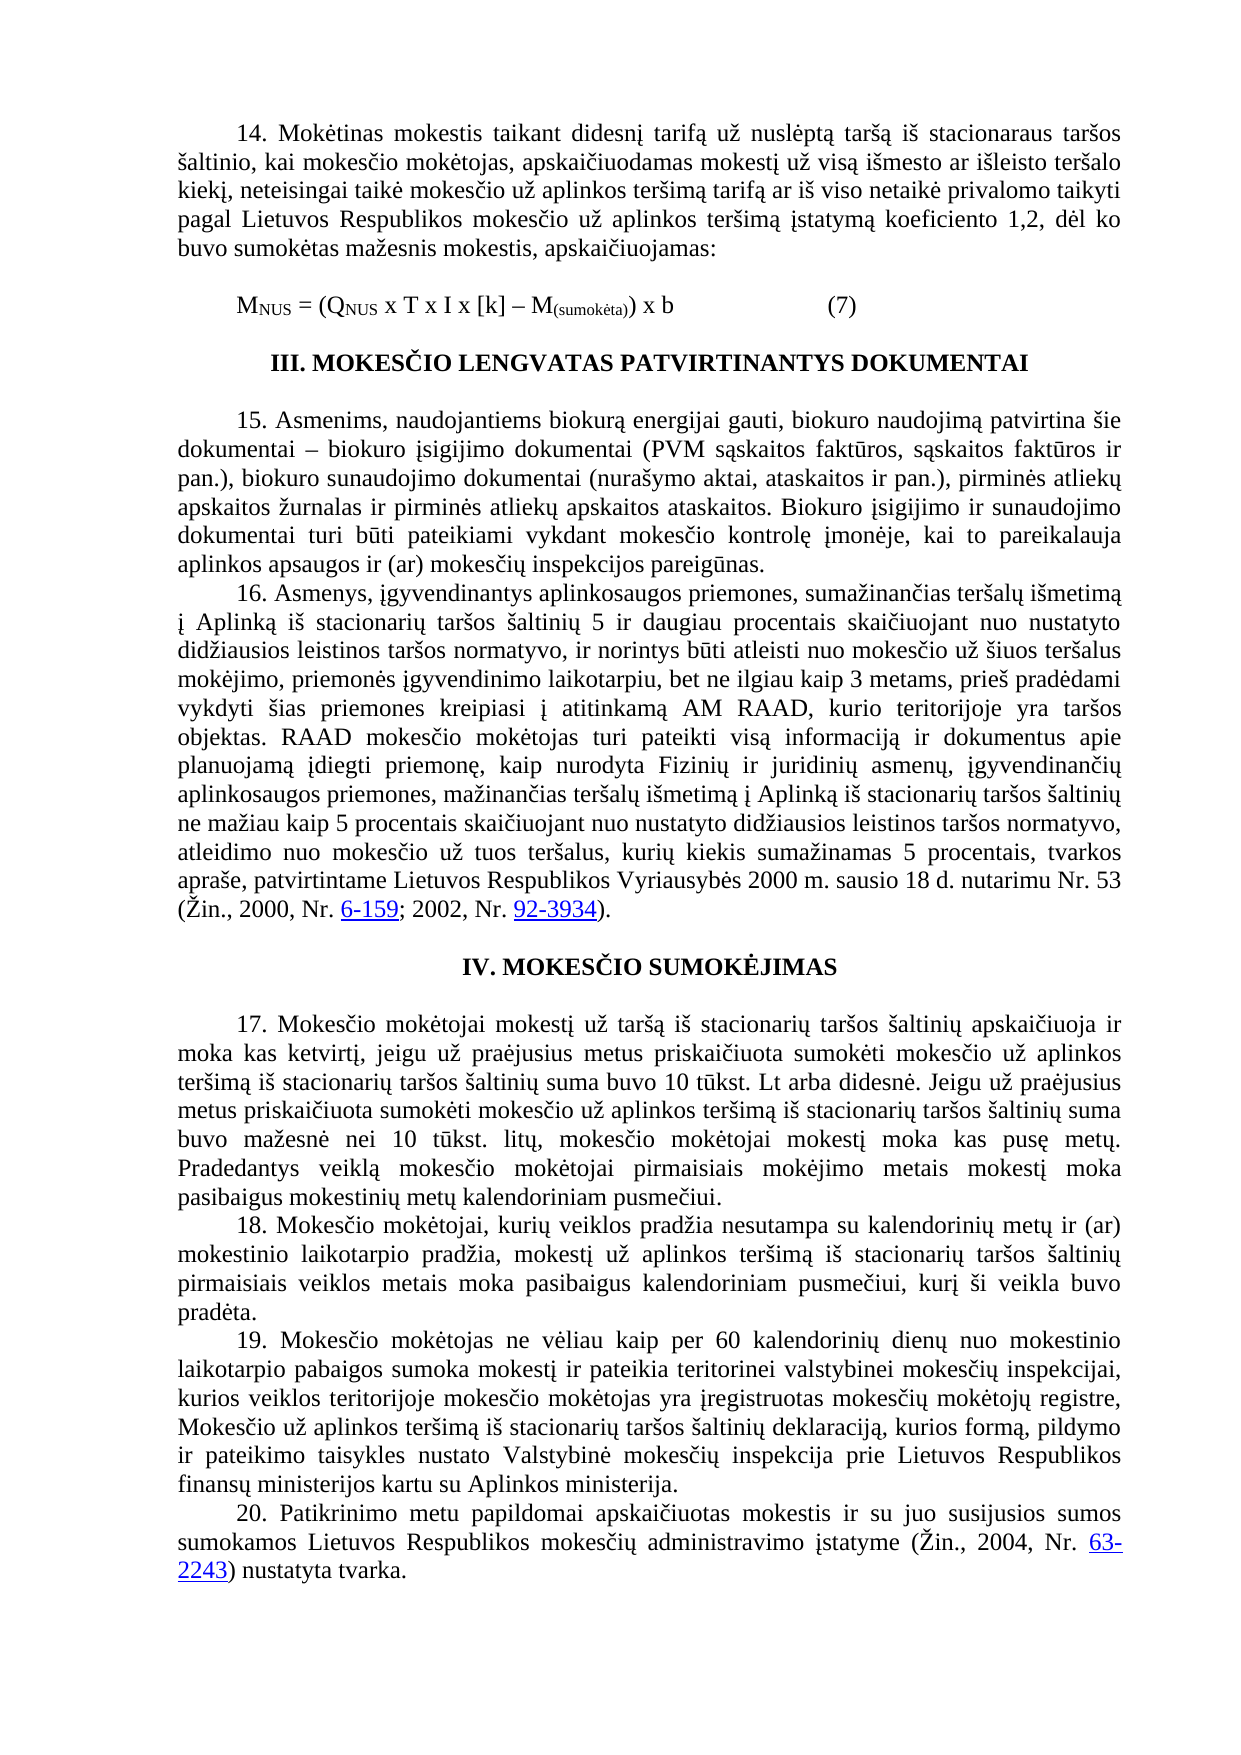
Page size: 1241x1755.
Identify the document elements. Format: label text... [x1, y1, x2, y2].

text 19. Mokesčio mokėtojas ne vėliau kaip per 60 kalendorinių dienų nuo mokestinio laikotarpio pabaigos sumoka mokestį ir pateikia teritorinei valstybinei mokesčių inspekcijai, kurios veiklos teritorijoje mokesčio mokėtojas yra įregistruotas mokesčių mokėtojų registre, Mokesčio už aplinkos teršimą iš stacionarių taršos šaltinių deklaraciją, kurios formą, pildymo ir pateikimo taisykles nustato Valstybinė mokesčių inspekcija prie Lietuvos Respublikos finansų ministerijos kartu su Aplinkos ministerija. [177, 1326, 1122, 1498]
text 16. Asmenys, įgyvendinantys aplinkosaugos priemones, sumažinančias teršalų išmetimą į Aplinką iš stacionarių taršos šaltinių 5 ir daugiau procentais skaičiuojant nuo nustatyto didžiausios leistinos taršos normatyvo, ir norintys būti atleisti nuo mokesčio už šiuos teršalus mokėjimo, priemonės įgyvendinimo laikotarpiu, bet ne ilgiau kaip 3 metams, prieš pradėdami vykdyti šias priemones kreipiasi į atitinkamą AM RAAD, kurio teritorijoje yra taršos objektas. RAAD mokesčio mokėtojas turi pateikti visą informaciją ir dokumentus apie planuojamą įdiegti priemonę, kaip nurodyta Fizinių ir juridinių asmenų, įgyvendinančių aplinkosaugos priemones, mažinančias teršalų išmetimą į Aplinką iš stacionarių taršos šaltinių ne mažiau kaip 5 procentais skaičiuojant nuo nustatyto didžiausios leistinos taršos normatyvo, atleidimo nuo mokesčio už tuos teršalus, kurių kiekis sumažinamas 5 procentais, tvarkos apraše, patvirtintame Lietuvos Respublikos Vyriausybės 2000 m. sausio 18 d. nutarimu Nr. 53 (Žin., 2000, Nr. 6-159; 2002, Nr. 92-3934). [177, 578, 1122, 923]
text 17. Mokesčio mokėtojai mokestį už taršą iš stacionarių taršos šaltinių apskaičiuoja ir moka kas ketvirtį, jeigu už praėjusius metus priskaičiuota sumokėti mokesčio už aplinkos teršimą iš stacionarių taršos šaltinių suma buvo 10 tūkst. Lt arba didesnė. Jeigu už praėjusius metus priskaičiuota sumokėti mokesčio už aplinkos teršimą iš stacionarių taršos šaltinių suma buvo mažesnė nei 10 tūkst. litų, mokesčio mokėtojai mokestį moka kas pusę metų. Pradedantys veiklą mokesčio mokėtojai pirmaisiais mokėjimo metais mokestį moka pasibaigus mokestinių metų kalendoriniam pusmečiui. [177, 1009, 1122, 1211]
text 20. Patikrinimo metu papildomai apskaičiuotas mokestis ir su juo susijusios sumos sumokamos Lietuvos Respublikos mokesčių administravimo įstatyme (Žin., 2004, Nr. 63-2243) nustatyta tvarka. [177, 1498, 1122, 1584]
text 15. Asmenims, naudojantiems biokurą energijai gauti, biokuro naudojimą patvirtina šie dokumentai – biokuro įsigijimo dokumentai (PVM sąskaitos faktūros, sąskaitos faktūros ir pan.), biokuro sunaudojimo dokumentai (nurašymo aktai, ataskaitos ir pan.), pirminės atliekų apskaitos žurnalas ir pirminės atliekų apskaitos ataskaitos. Biokuro įsigijimo ir sunaudojimo dokumentai turi būti pateikiami vykdant mokesčio kontrolę įmonėje, kai to pareikalauja aplinkos apsaugos ir (ar) mokesčių inspekcijos pareigūnas. [177, 406, 1122, 578]
text MNUS = (QNUS x T x I x [k] – M(sumokėta)) x b (7) [177, 291, 1122, 319]
text III. MOKESČIO LENGVATAS PATVIRTINANTYS DOKUMENTAI [177, 348, 1122, 377]
text 14. Mokėtinas mokestis taikant didesnį tarifą už nuslėptą taršą iš stacionaraus taršos šaltinio, kai mokesčio mokėtojas, apskaičiuodamas mokestį už visą išmesto ar išleisto teršalo kiekį, neteisingai taikė mokesčio už aplinkos teršimą tarifą ar iš viso netaikė privalomo taikyti pagal Lietuvos Respublikos mokesčio už aplinkos teršimą įstatymą koeficiento 1,2, dėl ko buvo sumokėtas mažesnis mokestis, apskaičiuojamas: [177, 118, 1122, 262]
text 18. Mokesčio mokėtojai, kurių veiklos pradžia nesutampa su kalendorinių metų ir (ar) mokestinio laikotarpio pradžia, mokestį už aplinkos teršimą iš stacionarių taršos šaltinių pirmaisiais veiklos metais moka pasibaigus kalendoriniam pusmečiui, kurį ši veikla buvo pradėta. [177, 1211, 1122, 1326]
text IV. MOKESČIO SUMOKĖJIMAS [177, 952, 1122, 981]
